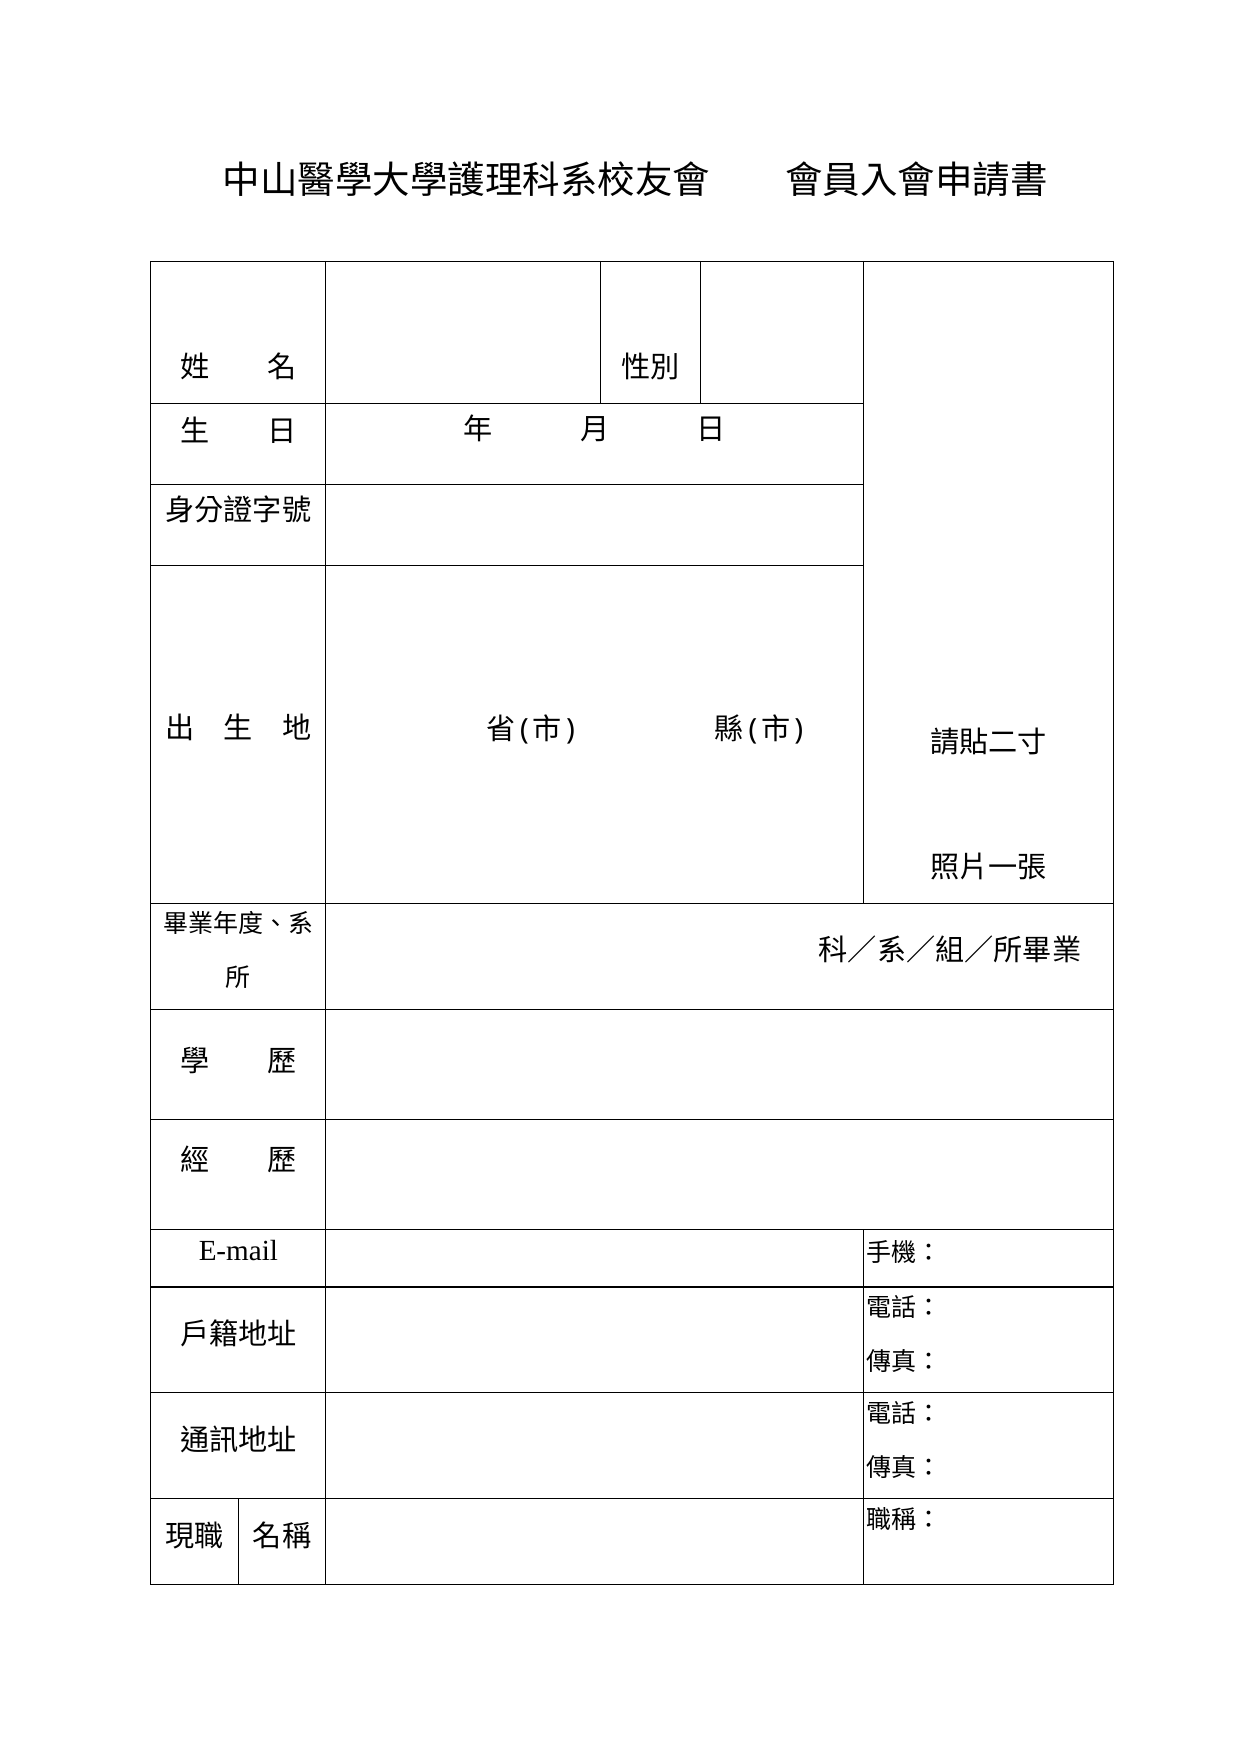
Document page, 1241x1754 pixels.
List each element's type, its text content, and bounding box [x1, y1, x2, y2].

table_cell 手機： [864, 1230, 1113, 1286]
table_header 性別 [601, 262, 700, 402]
table_cell 電話： 傳真： [864, 1288, 1113, 1392]
table_cell 出 生 地 [151, 566, 325, 902]
table_cell 經 歷 [151, 1120, 325, 1229]
table_cell [326, 1120, 1113, 1229]
table_cell [326, 1499, 863, 1584]
table_header 請貼二寸 照片一張 [864, 262, 1113, 902]
table_cell 身分證字號 [151, 485, 325, 565]
table_cell 生 日 [151, 404, 325, 484]
table_header [326, 262, 600, 402]
table_cell E-mail [151, 1230, 325, 1286]
table_cell 科／系／組／所畢業 [326, 904, 1113, 1008]
table_cell [326, 1010, 1113, 1119]
table_cell 通訊地址 [151, 1393, 325, 1498]
table_cell 電話： 傳真： [864, 1393, 1113, 1498]
text 中山醫學大學護理科系校友會 會員入會申請書 [148, 136, 1122, 198]
table_cell 年 月 日 [326, 404, 863, 484]
table_cell 學 歷 [151, 1010, 325, 1119]
table_cell [326, 1288, 863, 1392]
table_cell [326, 485, 863, 565]
table_cell 現職 [151, 1499, 238, 1584]
table_cell [326, 1230, 863, 1286]
table_header [701, 262, 863, 402]
table_cell 戶籍地址 [151, 1288, 325, 1392]
table_cell 畢業年度、系所 [151, 904, 325, 1008]
table_cell [326, 1393, 863, 1498]
table_header 姓 名 [151, 262, 325, 402]
table_cell 職稱： [864, 1499, 1113, 1584]
table_cell 名稱 [239, 1499, 325, 1584]
table_cell 省(市) 縣(市) [326, 566, 863, 902]
